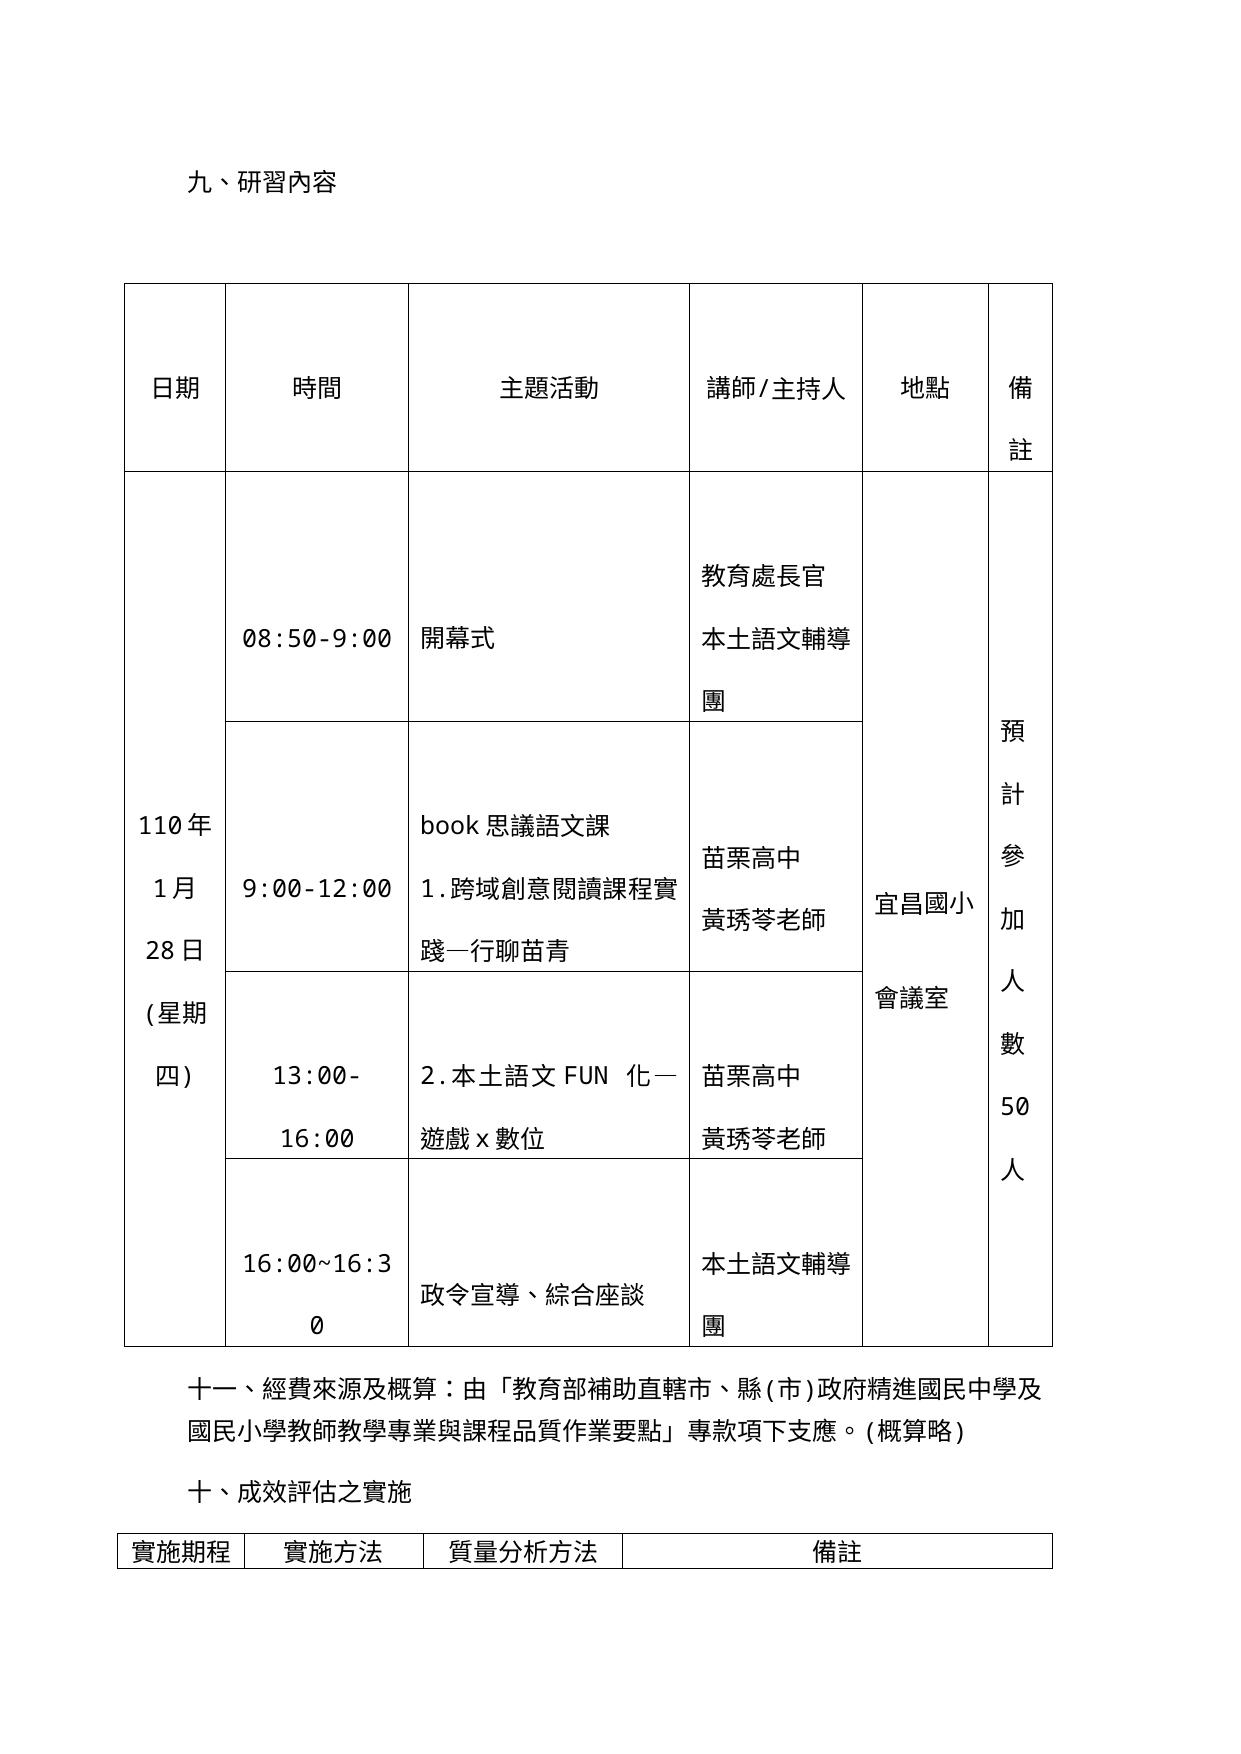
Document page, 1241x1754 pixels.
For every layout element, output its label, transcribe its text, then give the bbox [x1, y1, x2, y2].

table_header 講師/主持人 [690, 284, 862, 471]
table_header 日期 [125, 284, 225, 471]
table_cell book思議語文課 1.跨域創意閱讀課程實踐—行聊苗青 [409, 722, 689, 971]
table_cell 2.本土語文FUN 化—遊戲x數位 [409, 972, 689, 1158]
table_header 時間 [226, 284, 408, 471]
table_cell 08:50-9:00 [226, 472, 408, 721]
table_header 備註 [989, 284, 1052, 471]
table_cell 苗栗高中 黃琇苓老師 [690, 972, 862, 1158]
table_cell 本土語文輔導團 [690, 1159, 862, 1346]
table_cell 宜昌國小 會議室 [863, 472, 988, 1346]
table_header 主題活動 [409, 284, 689, 471]
table_header 質量分析方法 [424, 1534, 622, 1568]
table_header 實施方法 [245, 1534, 423, 1568]
table_cell 9:00-12:00 [226, 722, 408, 971]
table_cell 政令宣導、綜合座談 [409, 1159, 689, 1346]
table_cell 苗栗高中 黃琇苓老師 [690, 722, 862, 971]
table_cell 110年1月28日(星期四) [125, 472, 225, 1346]
table_cell 開幕式 [409, 472, 689, 721]
table_cell 16:00~16:30 [226, 1159, 408, 1346]
table_header 地點 [863, 284, 988, 471]
text 十一、經費來源及概算：由「教育部補助直轄市、縣(市)政府精進國民中學及國民小學教師教學專業與課程品質作業要點」專款項下支應。(概算略) [187, 1366, 1053, 1449]
text 九、研習內容 [187, 158, 1053, 200]
table_cell 教育處長官 本土語文輔導團 [690, 472, 862, 721]
table_cell 預計參加人數50人 [989, 472, 1052, 1346]
table_header 備註 [623, 1534, 1052, 1568]
table_cell 13:00-16:00 [226, 972, 408, 1158]
table_header 實施期程 [118, 1534, 244, 1568]
text 十、成效評估之實施 [187, 1468, 1053, 1509]
